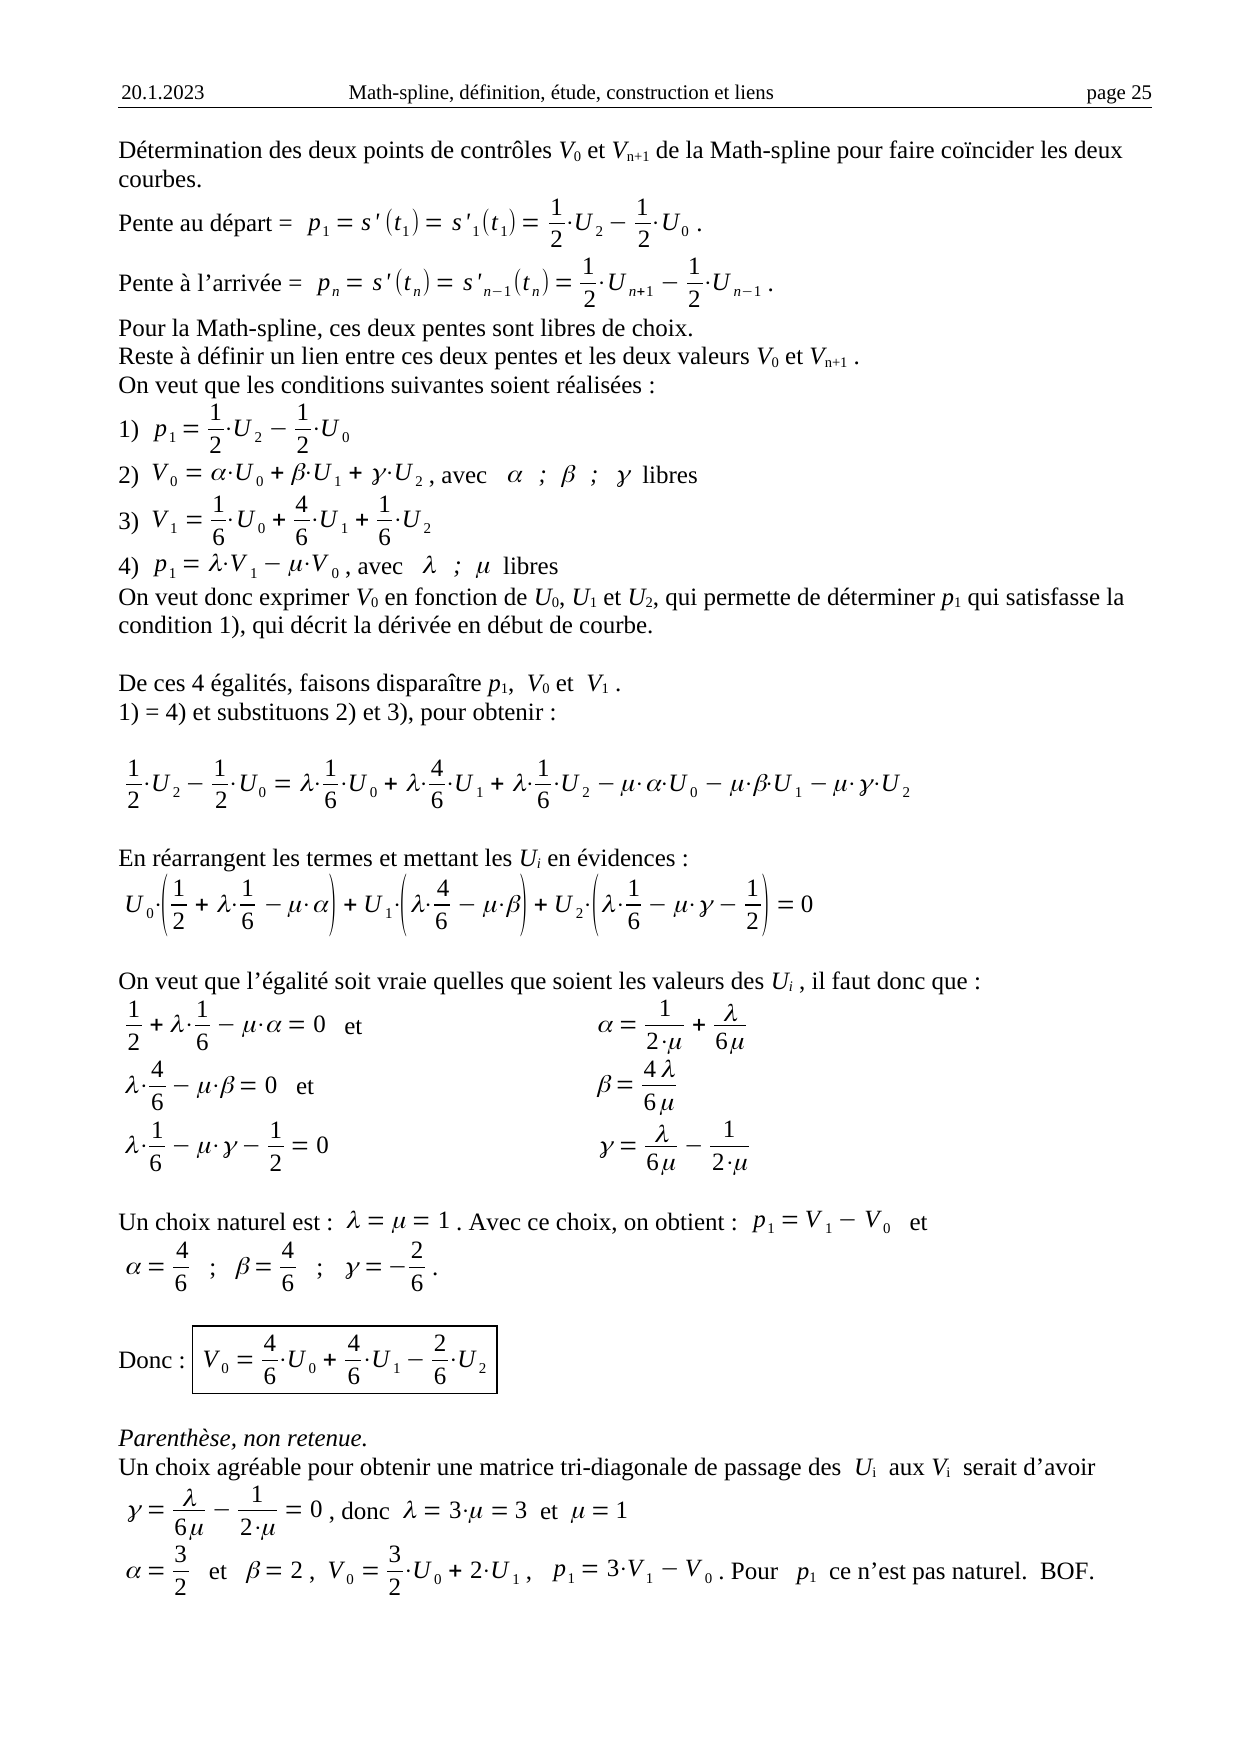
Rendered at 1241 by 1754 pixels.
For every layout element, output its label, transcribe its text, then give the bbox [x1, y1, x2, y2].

text et , , . Pour p1 ce n’est pas naturel. BOF. [118, 1541, 1152, 1601]
text 2) , avec libres [118, 459, 1152, 490]
text et [118, 995, 1152, 1055]
text On veut que l’égalité soit vraie quelles que soient les valeurs des Ui , il faut donc que : [118, 966, 1152, 995]
text Reste à définir un lien entre ces deux pentes et les deux valeurs V0 et Vn+1 . [118, 341, 1152, 370]
text Pente au départ = . [118, 193, 1152, 253]
text On veut que les conditions suivantes soient réalisées : [118, 370, 1152, 399]
text et [118, 1055, 1152, 1116]
text 3) [118, 490, 1152, 550]
text Pente à l’arrivée = . [118, 253, 1152, 313]
text 1) [118, 399, 1152, 459]
text 4) , avec libres [118, 550, 1152, 582]
text Détermination des deux points de contrôles V0 et Vn+1 de la Math-spline pour faire coïncider les deux courbes. [118, 136, 1152, 193]
text Pour la Math-spline, ces deux pentes sont libres de choix. [118, 313, 1152, 341]
text En réarrangent les termes et mettant les Ui en évidences : [118, 843, 1152, 871]
text Donc : [118, 1325, 192, 1394]
text Un choix naturel est : . Avec ce choix, on obtient : et [118, 1205, 1152, 1237]
text Un choix agréable pour obtenir une matrice tri-diagonale de passage des Ui aux Vi serait d’avoir , donc et [118, 1452, 1152, 1541]
text Parenthèse, non retenue. [118, 1423, 1152, 1452]
text On veut donc exprimer V0 en fonction de U0, U1 et U2, qui permette de déterminer p1 qui satisfasse la condition 1), qui décrit la dérivée en début de courbe. [118, 582, 1152, 639]
text Donc : [193, 1327, 496, 1393]
text De ces 4 égalités, faisons disparaître p1, V0 et V1 . [118, 668, 1152, 697]
text 1) = 4) et substituons 2) et 3), pour obtenir : [118, 697, 1152, 725]
text ; ; . [118, 1237, 1152, 1297]
text Donc : [498, 1325, 1152, 1394]
